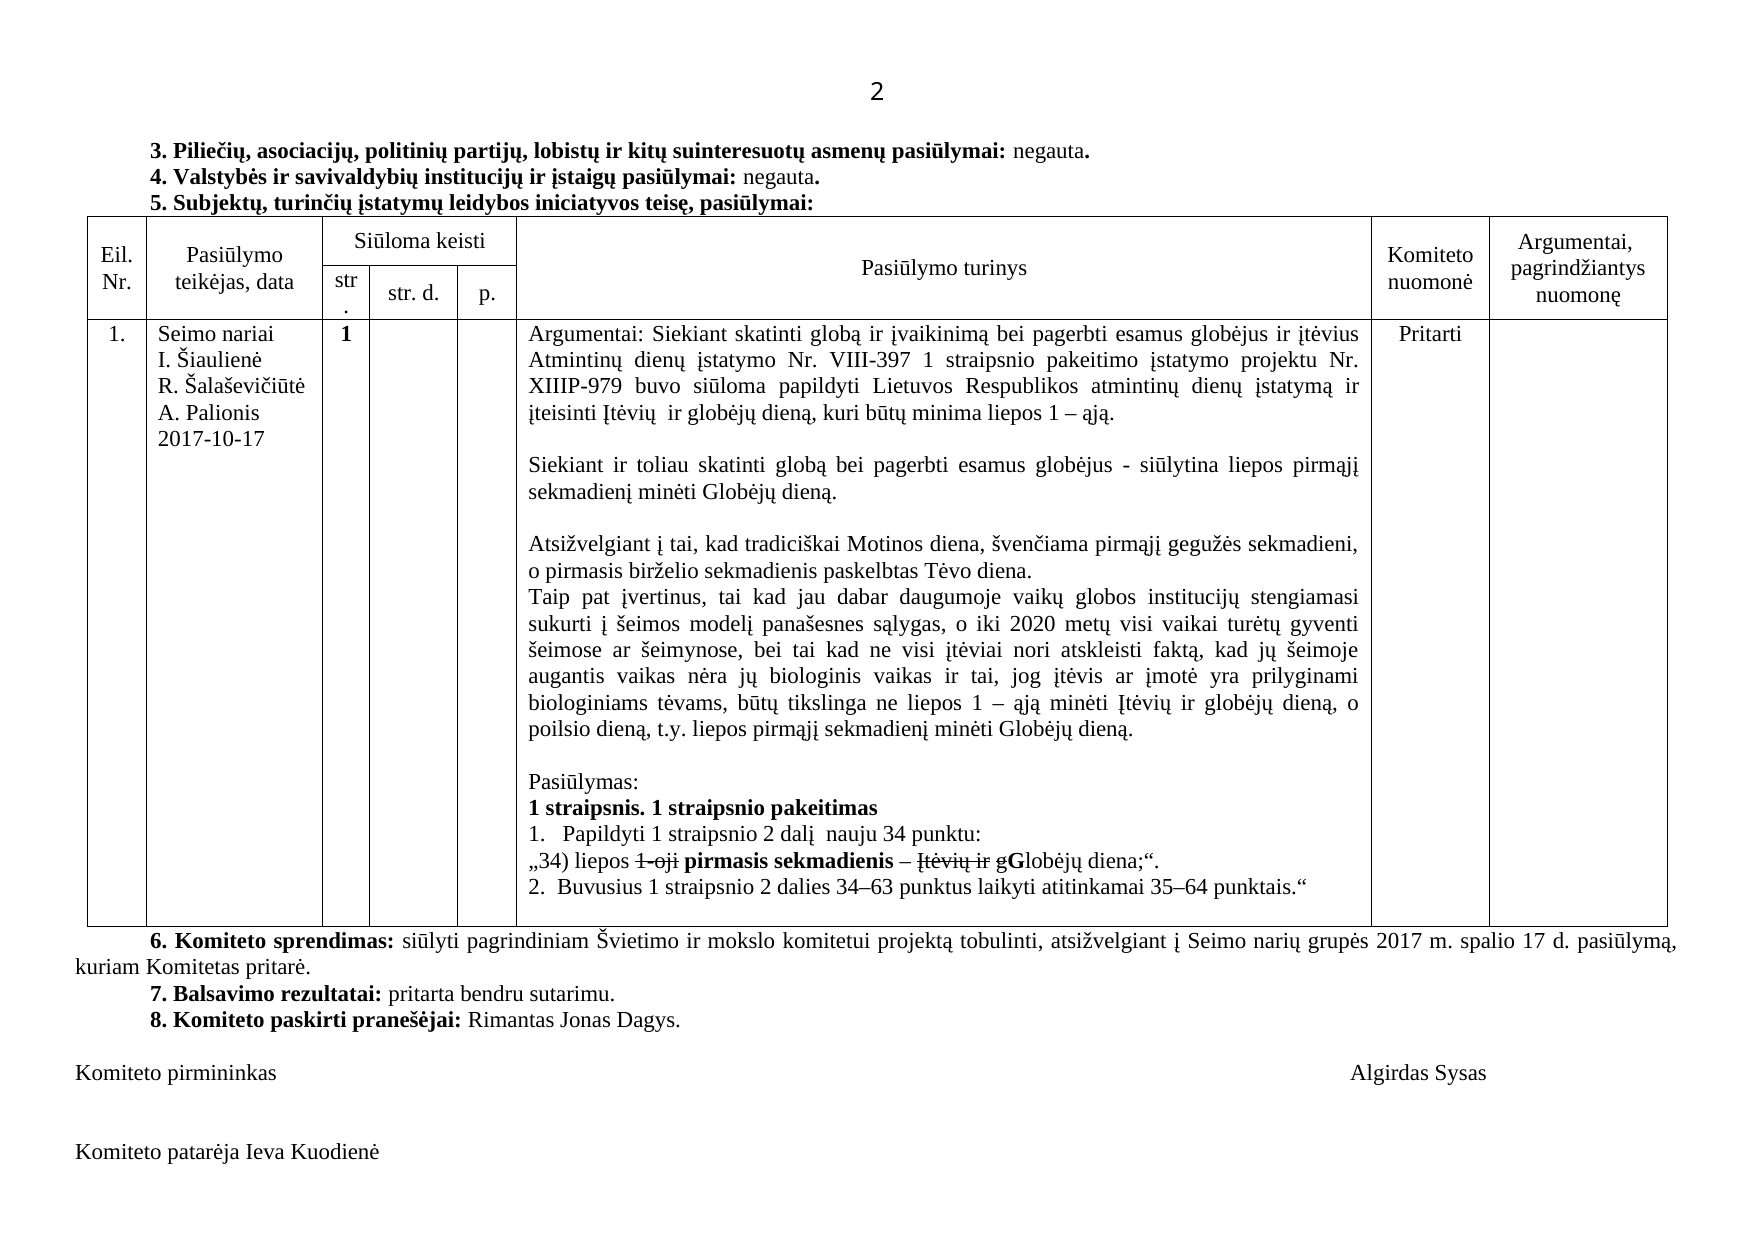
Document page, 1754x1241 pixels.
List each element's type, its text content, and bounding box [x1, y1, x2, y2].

table_cell Argumentai: Siekiant skatinti globą ir įvaikinimą bei pagerbti esamus globėjus ir įtėvius Atmintinų dienų įstatymo Nr. VIII-397 1 straipsnio pakeitimo įstatymo projektu Nr. XIIIP-979 buvo siūloma papildyti Lietuvos Respublikos atmintinų dienų įstatymą ir įteisinti Įtėvių ir globėjų dieną, kuri būtų minima liepos 1 – ąją. Siekiant ir toliau skatinti globą bei pagerbti esamus globėjus - siūlytina liepos pirmąjį sekmadienį minėti Globėjų dieną. Atsižvelgiant į tai, kad tradiciškai Motinos diena, švenčiama pirmąjį gegužės sekmadieni, o pirmasis birželio sekmadienis paskelbtas Tėvo diena. Taip pat įvertinus, tai kad jau dabar daugumoje vaikų globos institucijų stengiamasi sukurti į šeimos modelį panašesnes sąlygas, o iki 2020 metų visi vaikai turėtų gyventi šeimose ar šeimynose, bei tai kad ne visi įtėviai nori atskleisti faktą, kad jų šeimoje augantis vaikas nėra jų biologinis vaikas ir tai, jog įtėvis ar įmotė yra prilyginami biologiniams tėvams, būtų tikslinga ne liepos 1 – ąją minėti Įtėvių ir globėjų dieną, o poilsio dieną, t.y. liepos pirmąjį sekmadienį minėti Globėjų dieną. Pasiūlymas: 1 straipsnis. 1 straipsnio pakeitimas 1. Papildyti 1 straipsnio 2 dalį nauju 34 punktu: „34) liepos 1-oji pirmasis sekmadienis – Įtėvių ir gGlobėjų diena;“. 2. Buvusius 1 straipsnio 2 dalies 34–63 punktus laikyti atitinkamai 35–64 punktais.“ [517, 320, 1371, 926]
text Komiteto patarėja Ieva Kuodienė [75, 1138, 1679, 1164]
table_cell p. [458, 266, 516, 319]
table_header Komiteto nuomonė [1372, 217, 1489, 319]
text Komiteto pirmininkas Algirdas Sysas [75, 1059, 1679, 1085]
text 8. Komiteto paskirti pranešėjai: Rimantas Jonas Dagys. [75, 1006, 1679, 1032]
table_cell [370, 320, 457, 926]
table_header Argumentai, pagrindžiantys nuomonę [1490, 217, 1667, 319]
table_header Eil. Nr. [88, 217, 146, 319]
text 6. Komiteto sprendimas: siūlyti pagrindiniam Švietimo ir mokslo komitetui projektą tobulinti, atsižvelgiant į Seimo narių grupės 2017 m. spalio 17 d. pasiūlymą, kuriam Komitetas pritarė. [75, 927, 1679, 979]
table_cell str. d. [370, 266, 457, 319]
table_header Pasiūlymo teikėjas, data [147, 217, 322, 319]
table_cell 1 [323, 320, 369, 926]
table_cell [458, 320, 516, 926]
table_cell Seimo nariai I. Šiaulienė R. Šalaševičiūtė A. Palionis 2017-10-17 [147, 320, 322, 926]
table_cell [1490, 320, 1667, 926]
table_cell 1. [88, 320, 146, 926]
text 4. Valstybės ir savivaldybių institucijų ir įstaigų pasiūlymai: negauta. [75, 163, 1679, 189]
text 5. Subjektų, turinčių įstatymų leidybos iniciatyvos teisę, pasiūlymai: [75, 189, 1679, 216]
table_header Siūloma keisti [323, 217, 516, 265]
text 7. Balsavimo rezultatai: pritarta bendru sutarimu. [75, 979, 1679, 1006]
table_cell Pritarti [1372, 320, 1489, 926]
table_cell str. [323, 266, 369, 319]
text 3. Piliečių, asociacijų, politinių partijų, lobistų ir kitų suinteresuotų asmenų pasiūlymai: negauta. [75, 137, 1679, 163]
table_header Pasiūlymo turinys [517, 217, 1371, 319]
